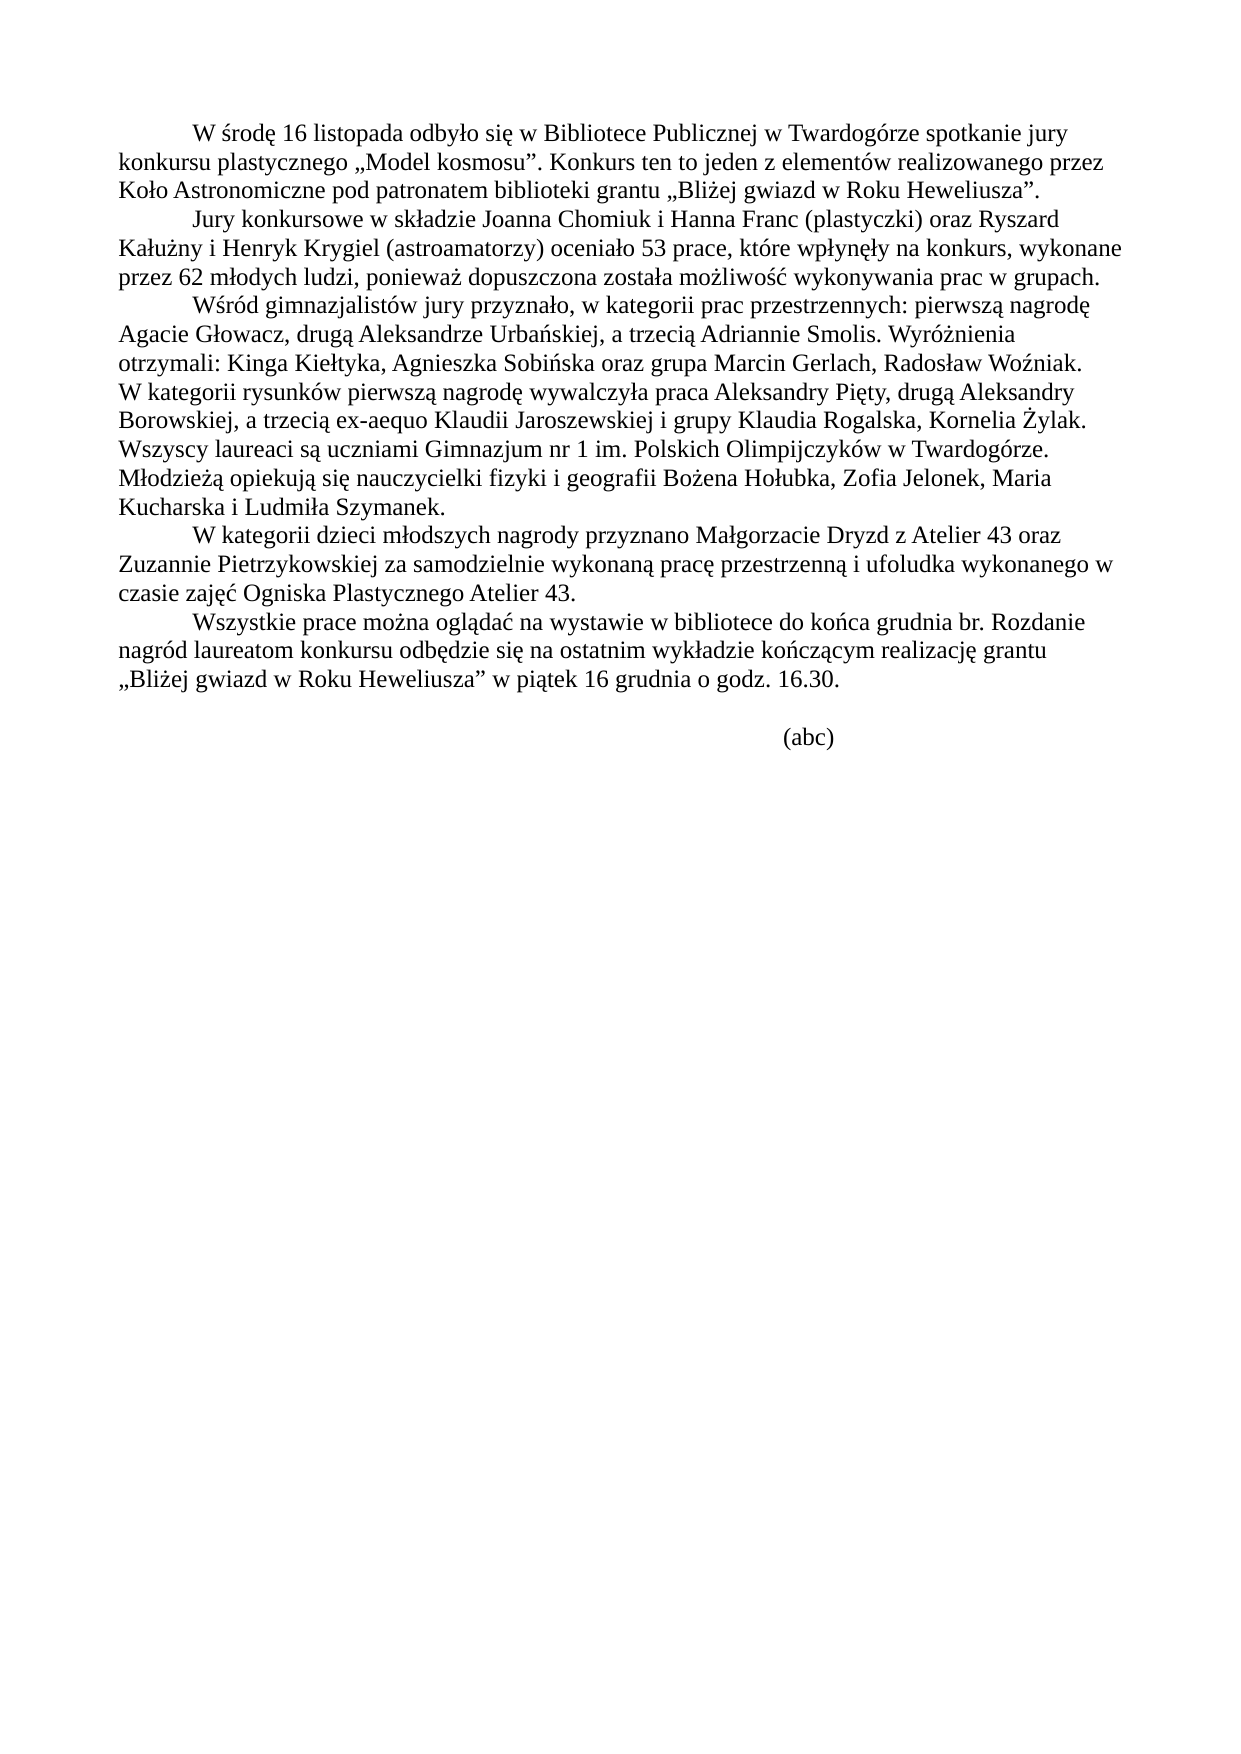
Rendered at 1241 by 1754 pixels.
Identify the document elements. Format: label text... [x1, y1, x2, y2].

text Jury konkursowe w składzie Joanna Chomiuk i Hanna Franc (plastyczki) oraz Ryszard Kałużny i Henryk Krygiel (astroamatorzy) oceniało 53 prace, które wpłynęły na konkurs, wykonane przez 62 młodych ludzi, ponieważ dopuszczona została możliwość wykonywania prac w grupach. [118, 204, 1122, 291]
text W kategorii dzieci młodszych nagrody przyznano Małgorzacie Dryzd z Atelier 43 oraz Zuzannie Pietrzykowskiej za samodzielnie wykonaną pracę przestrzenną i ufoludka wykonanego w czasie zajęć Ogniska Plastycznego Atelier 43. [118, 521, 1122, 607]
text W kategorii rysunków pierwszą nagrodę wywalczyła praca Aleksandry Pięty, drugą Aleksandry Borowskiej, a trzecią ex-aequo Klaudii Jaroszewskiej i grupy Klaudia Rogalska, Kornelia Żylak. Wszyscy laureaci są uczniami Gimnazjum nr 1 im. Polskich Olimpijczyków w Twardogórze. Młodzieżą opiekują się nauczycielki fizyki i geografii Bożena Hołubka, Zofia Jelonek, Maria Kucharska i Ludmiła Szymanek. [118, 377, 1122, 521]
text W środę 16 listopada odbyło się w Bibliotece Publicznej w Twardogórze spotkanie jury konkursu plastycznego „Model kosmosu”. Konkurs ten to jeden z elementów realizowanego przez Koło Astronomiczne pod patronatem biblioteki grantu „Bliżej gwiazd w Roku Heweliusza”. [118, 118, 1122, 204]
text Wszystkie prace można oglądać na wystawie w bibliotece do końca grudnia br. Rozdanie nagród laureatom konkursu odbędzie się na ostatnim wykładzie kończącym realizację grantu „Bliżej gwiazd w Roku Heweliusza” w piątek 16 grudnia o godz. 16.30. [118, 607, 1122, 693]
text (abc) [118, 722, 1122, 751]
text Wśród gimnazjalistów jury przyznało, w kategorii prac przestrzennych: pierwszą nagrodę Agacie Głowacz, drugą Aleksandrze Urbańskiej, a trzecią Adriannie Smolis. Wyróżnienia otrzymali: Kinga Kiełtyka, Agnieszka Sobińska oraz grupa Marcin Gerlach, Radosław Woźniak. [118, 291, 1122, 377]
